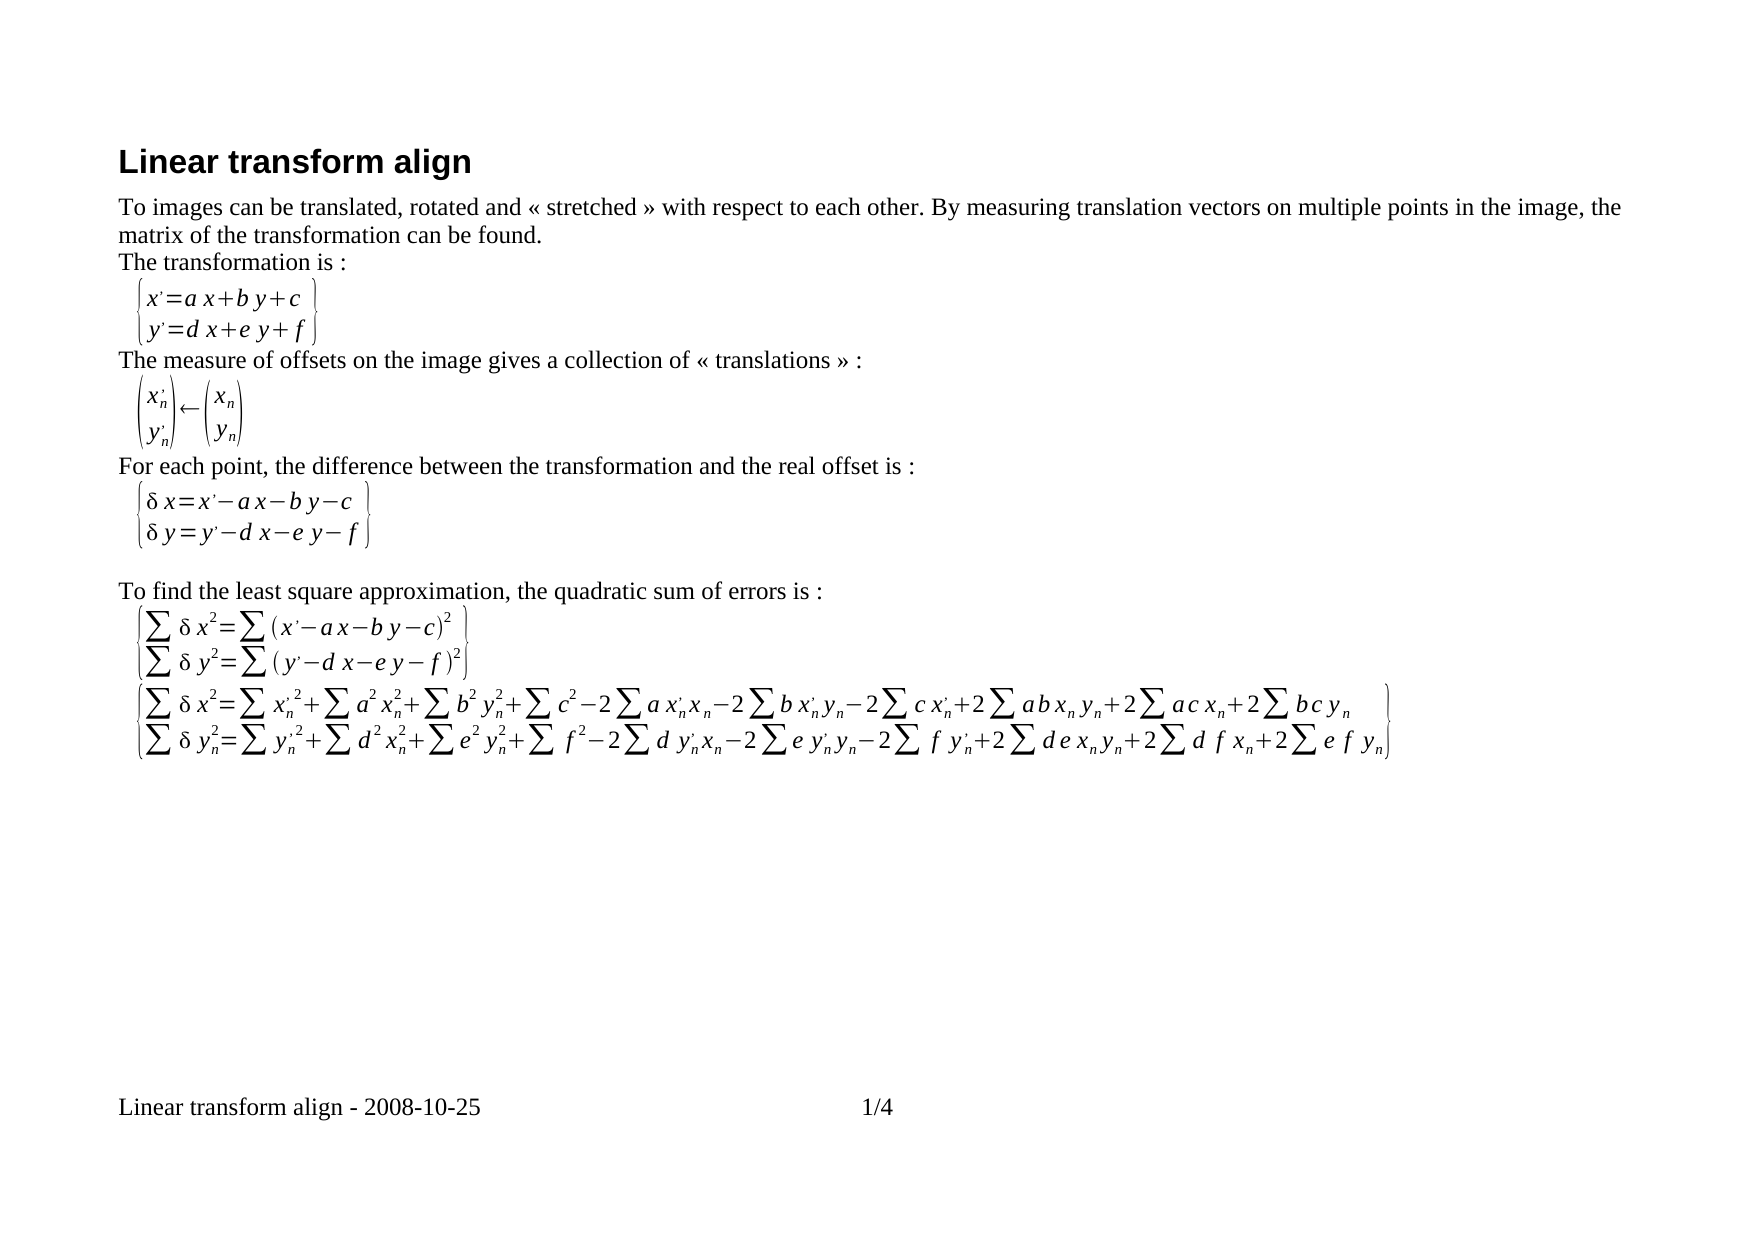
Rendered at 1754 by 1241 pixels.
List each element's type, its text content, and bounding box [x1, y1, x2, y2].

text To images can be translated, rotated and « stretched » with respect to each other. By measuring translation vectors on multiple points in the image, the matrix of the transformation can be found. [118, 193, 1636, 248]
text For each point, the difference between the transformation and the real offset is : [118, 452, 1636, 480]
text The measure of offsets on the image gives a collection of « translations » : [118, 346, 1636, 374]
subtitle Linear transform align [118, 143, 1636, 181]
text To find the least square approximation, the quadratic sum of errors is : [118, 577, 1636, 605]
text The transformation is : [118, 248, 1636, 276]
